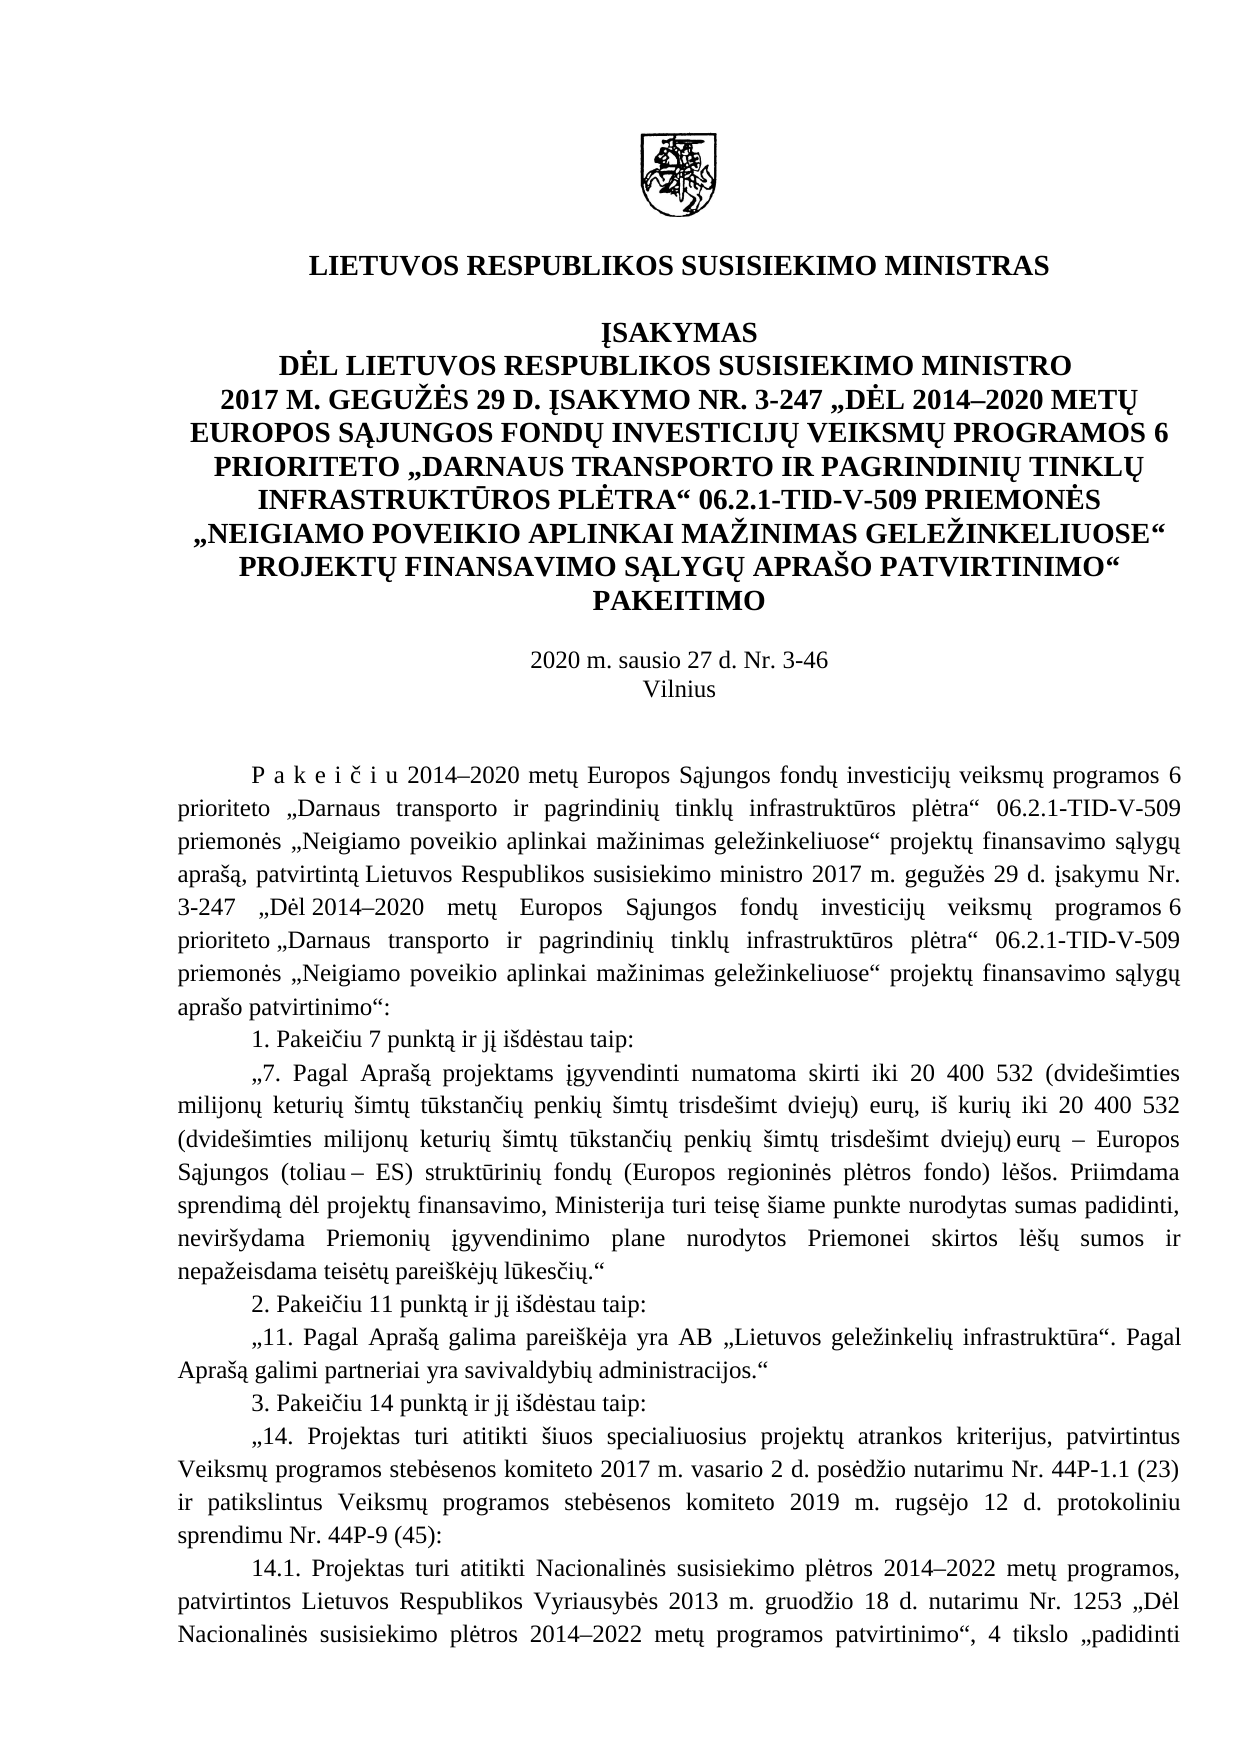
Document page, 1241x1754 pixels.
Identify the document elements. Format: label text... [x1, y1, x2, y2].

text „7. Pagal Aprašą projektams įgyvendinti numatoma skirti iki 20 400 532 (dvidešimties milijonų keturių šimtų tūkstančių penkių šimtų trisdešimt dviejų) eurų, iš kurių iki 20 400 532 (dvidešimties milijonų keturių šimtų tūkstančių penkių šimtų trisdešimt dviejų) eurų – Europos Sąjungos (toliau – ES) struktūrinių fondų (Europos regioninės plėtros fondo) lėšos. Priimdama sprendimą dėl projektų finansavimo, Ministerija turi teisę šiame punkte nurodytas sumas padidinti, neviršydama Priemonių įgyvendinimo plane nurodytos Priemonei skirtos lėšų sumos ir nepažeisdama teisėtų pareiškėjų lūkesčių.“ [177, 1058, 1181, 1284]
text „11. Pagal Aprašą galima pareiškėja yra AB „Lietuvos geležinkelių infrastruktūra“. Pagal Aprašą galimi partneriai yra savivaldybių administracijos.“ [177, 1322, 1181, 1383]
text 2017 m. gegužės 29 d. ĮSAKYMO NR. 3-247 „DĖL 2014–2020 METŲ EUROPOS SĄJUNGOS FONDŲ INVESTICIJŲ VEIKSMŲ PROGRAMOS 6 prioriteto „Darnaus transporto ir pagrindinių tinklų infrastruktūros plėtra“ 06.2.1-TID-V-509 priemonės „NEIGIAMO POVEIKIO APLINKAI MAŽINIMAS GELEŽINKELIUOSE“ PROJEKTŲ FINANSAVIMO SĄLYGŲ APRAŠO PATVIRTINIMO“ PAKEITIMO [177, 382, 1181, 617]
text 14.1. Projektas turi atitikti Nacionalinės susisiekimo plėtros 2014–2022 metų programos, patvirtintos Lietuvos Respublikos Vyriausybės 2013 m. gruodžio 18 d. nutarimu Nr. 1253 „Dėl Nacionalinės susisiekimo plėtros 2014–2022 metų programos patvirtinimo“, 4 tikslo „padidinti [177, 1553, 1181, 1648]
text 1. Pakeičiu 7 punktą ir jį išdėstau taip: [177, 1024, 1181, 1053]
text DĖL LIETUVOS RESPUBLIKOS SUSISIEKIMO MINISTRO [177, 348, 1181, 382]
text 2. Pakeičiu 11 punktą ir jį išdėstau taip: [177, 1289, 1181, 1317]
text ĮSAKYMAS [177, 315, 1181, 348]
text 2020 m. sausio 27 d. Nr. 3-46 [177, 645, 1181, 674]
text P a k e i č i u 2014–2020 metų Europos Sąjungos fondų investicijų veiksmų programos 6 prioriteto „Darnaus transporto ir pagrindinių tinklų infrastruktūros plėtra“ 06.2.1-TID-V-509 priemonės „Neigiamo poveikio aplinkai mažinimas geležinkeliuose“ projektų finansavimo sąlygų aprašą, patvirtintą Lietuvos Respublikos susisiekimo ministro 2017 m. gegužės 29 d. įsakymu Nr. 3-247 „Dėl 2014–2020 metų Europos Sąjungos fondų investicijų veiksmų programos 6 prioriteto „Darnaus transporto ir pagrindinių tinklų infrastruktūros plėtra“ 06.2.1-TID-V-509 priemonės „Neigiamo poveikio aplinkai mažinimas geležinkeliuose“ projektų finansavimo sąlygų aprašo patvirtinimo“: [177, 760, 1181, 1020]
text 3. Pakeičiu 14 punktą ir jį išdėstau taip: [177, 1388, 1181, 1417]
text „14. Projektas turi atitikti šiuos specialiuosius projektų atrankos kriterijus, patvirtintus Veiksmų programos stebėsenos komiteto 2017 m. vasario 2 d. posėdžio nutarimu Nr. 44P-1.1 (23) ir patikslintus Veiksmų programos stebėsenos komiteto 2019 m. rugsėjo 12 d. protokoliniu sprendimu Nr. 44P-9 (45): [177, 1421, 1181, 1549]
text Vilnius [177, 674, 1181, 703]
text LIETUVOS RESPUBLIKOS SUSISIEKIMO MINISTRAS [177, 248, 1181, 281]
